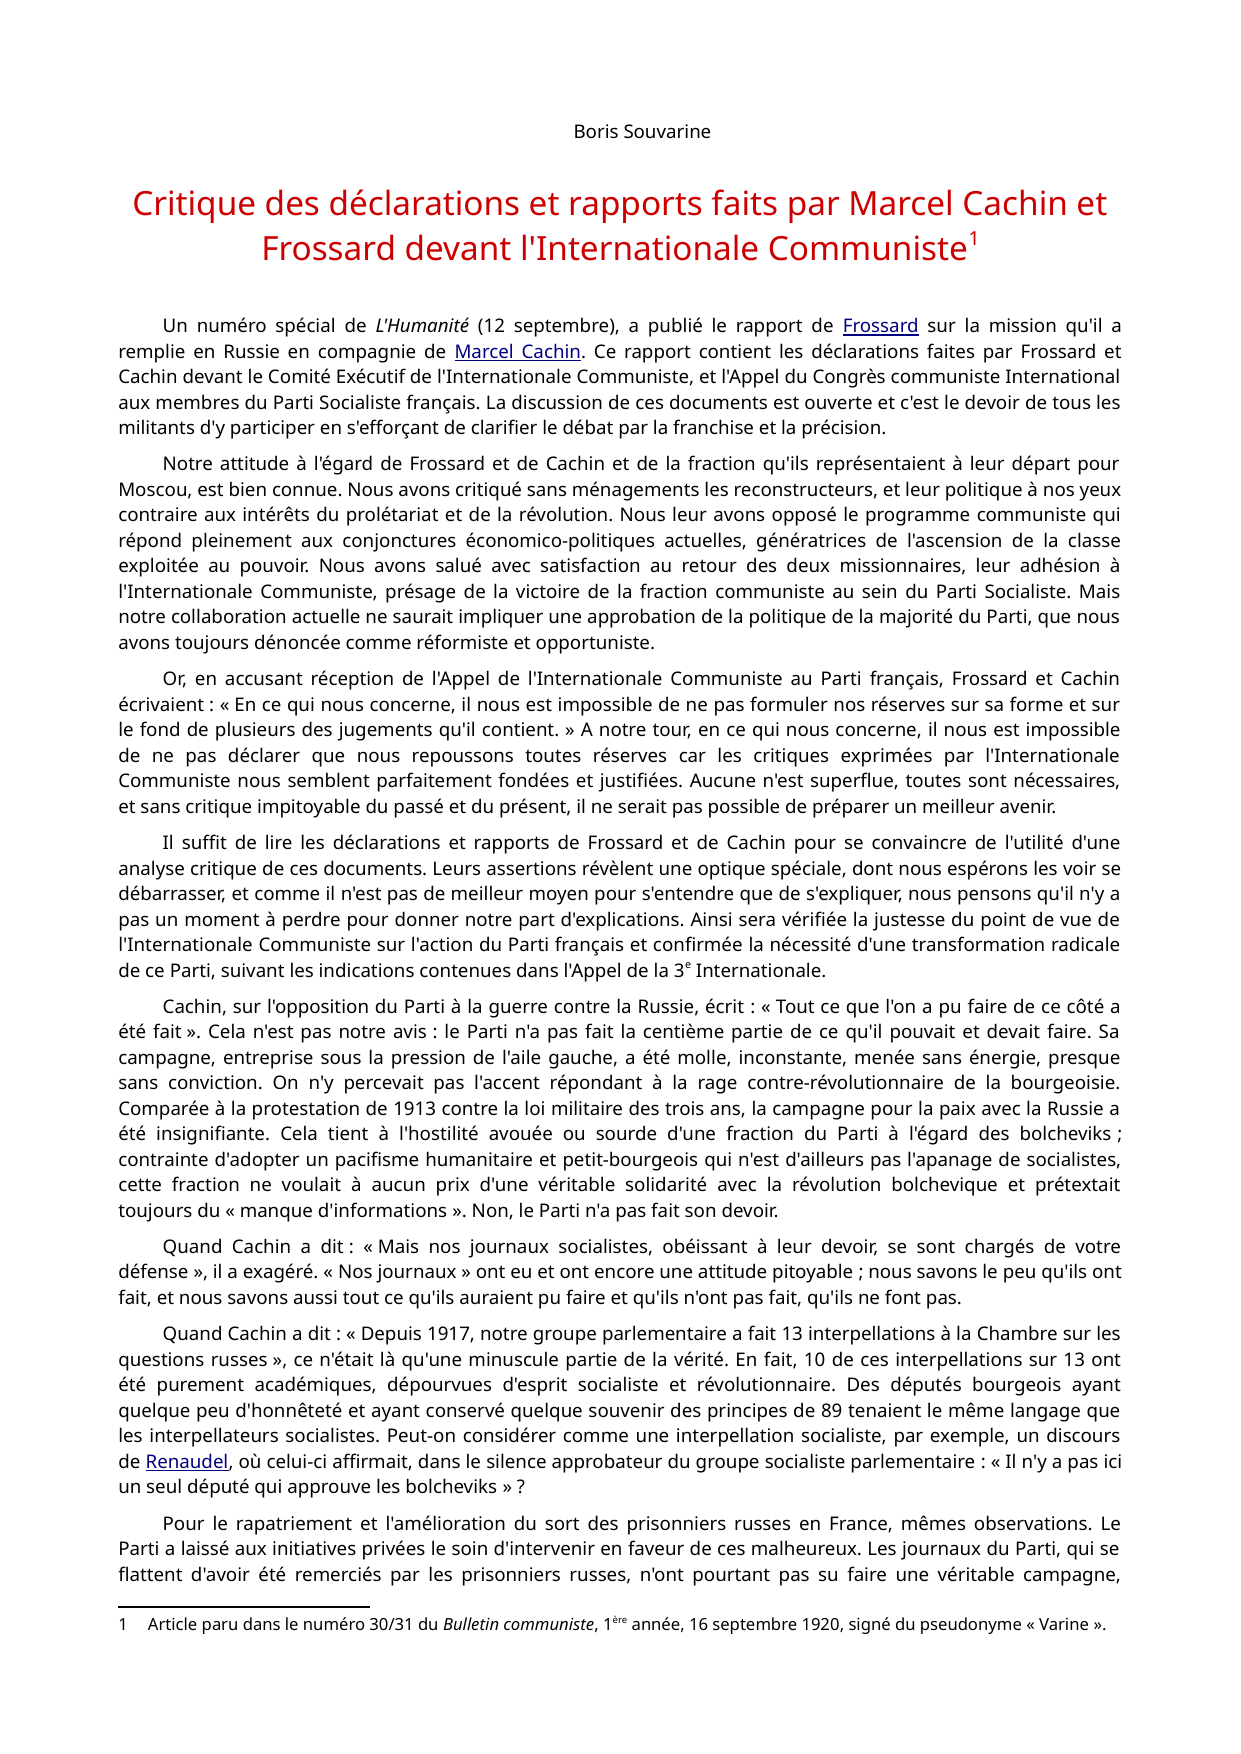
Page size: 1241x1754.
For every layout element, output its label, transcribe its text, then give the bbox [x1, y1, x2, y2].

text Un numéro spécial de L'Humanité (12 septembre), a publié le rapport de Frossard sur la mission qu'il a remplie en Russie en compagnie de Marcel Cachin. Ce rapport contient les déclarations faites par Frossard et Cachin devant le Comité Exécutif de l'Internationale Communiste, et l'Appel du Congrès communiste International aux membres du Parti Socialiste français. La discussion de ces documents est ouverte et c'est le devoir de tous les militants d'y participer en s'efforçant de clarifier le débat par la franchise et la précision. [118, 312, 1122, 440]
text Cachin, sur l'opposition du Parti à la guerre contre la Russie, écrit : « Tout ce que l'on a pu faire de ce côté a été fait ». Cela n'est pas notre avis : le Parti n'a pas fait la centième partie de ce qu'il pouvait et devait faire. Sa campagne, entreprise sous la pression de l'aile gauche, a été molle, inconstante, menée sans énergie, presque sans conviction. On n'y percevait pas l'accent répondant à la rage contre-révolutionnaire de la bourgeoisie. Comparée à la protestation de 1913 contre la loi militaire des trois ans, la campagne pour la paix avec la Russie a été insignifiante. Cela tient à l'hostilité avouée ou sourde d'une fraction du Parti à l'égard des bolcheviks ; contrainte d'adopter un pacifisme humanitaire et petit-bourgeois qui n'est d'ailleurs pas l'apanage de socialistes, cette fraction ne voulait à aucun prix d'une véritable solidarité avec la révolution bolchevique et prétextait toujours du « manque d'informations ». Non, le Parti n'a pas fait son devoir. [118, 993, 1122, 1223]
text Quand Cachin a dit : « Mais nos journaux socialistes, obéissant à leur devoir, se sont chargés de votre défense », il a exagéré. « Nos journaux » ont eu et ont encore une attitude pitoyable ; nous savons le peu qu'ils ont fait, et nous savons aussi tout ce qu'ils auraient pu faire et qu'ils n'ont pas fait, qu'ils ne font pas. [118, 1233, 1122, 1310]
text Il suffit de lire les déclarations et rapports de Frossard et de Cachin pour se convaincre de l'utilité d'une analyse critique de ces documents. Leurs assertions révèlent une optique spéciale, dont nous espérons les voir se débarrasser, et comme il n'est pas de meilleur moyen pour s'entendre que de s'expliquer, nous pensons qu'il n'y a pas un moment à perdre pour donner notre part d'explications. Ainsi sera vérifiée la justesse du point de vue de l'Internationale Communiste sur l'action du Parti français et confirmée la nécessité d'une transformation radicale de ce Parti, suivant les indications contenues dans l'Appel de la 3e Internationale. [118, 829, 1122, 982]
text Boris Souvarine [118, 118, 1122, 144]
text Quand Cachin a dit : « Depuis 1917, notre groupe parlementaire a fait 13 interpellations à la Chambre sur les questions russes », ce n'était là qu'une minuscule partie de la vérité. En fait, 10 de ces interpellations sur 13 ont été purement académiques, dépourvues d'esprit socialiste et révolutionnaire. Des députés bourgeois ayant quelque peu d'honnêteté et ayant conservé quelque souvenir des principes de 89 tenaient le même langage que les interpellateurs socialistes. Peut-on considérer comme une interpellation socialiste, par exemple, un discours de Renaudel, où celui-ci affirmait, dans le silence approbateur du groupe socialiste parlementaire : « Il n'y a pas ici un seul député qui approuve les bolcheviks » ? [118, 1321, 1122, 1499]
text Article paru dans le numéro 30/31 du Bulletin communiste, 1ère année, 16 septembre 1920, signé du pseudonyme « Varine ». [118, 1613, 1122, 1636]
text Pour le rapatriement et l'amélioration du sort des prisonniers russes en France, mêmes observations. Le Parti a laissé aux initiatives privées le soin d'intervenir en faveur de ces malheureux. Les journaux du Parti, qui se flattent d'avoir été remerciés par les prisonniers russes, n'ont pourtant pas su faire une véritable campagne, [118, 1510, 1122, 1586]
text Notre attitude à l'égard de Frossard et de Cachin et de la fraction qu'ils représentaient à leur départ pour Moscou, est bien connue. Nous avons critiqué sans ménagements les reconstructeurs, et leur politique à nos yeux contraire aux intérêts du prolétariat et de la révolution. Nous leur avons opposé le programme communiste qui répond pleinement aux conjonctures économico-politiques actuelles, génératrices de l'ascension de la classe exploitée au pouvoir. Nous avons salué avec satisfaction au retour des deux missionnaires, leur adhésion à l'Internationale Communiste, présage de la victoire de la fraction communiste au sein du Parti Socialiste. Mais notre collaboration actuelle ne saurait impliquer une approbation de la politique de la majorité du Parti, que nous avons toujours dénoncée comme réformiste et opportuniste. [118, 451, 1122, 655]
text Or, en accusant réception de l'Appel de l'Internationale Communiste au Parti français, Frossard et Cachin écrivaient : « En ce qui nous concerne, il nous est impossible de ne pas formuler nos réserves sur sa forme et sur le fond de plusieurs des jugements qu'il contient. » A notre tour, en ce qui nous concerne, il nous est impossible de ne pas déclarer que nous repoussons toutes réserves car les critiques exprimées par l'Internationale Communiste nous semblent parfaitement fondées et justifiées. Aucune n'est superflue, toutes sont nécessaires, et sans critique impitoyable du passé et du présent, il ne serait pas possible de préparer un meilleur avenir. [118, 666, 1122, 819]
subtitle Critique des déclarations et rapports faits par Marcel Cachin et Frossard devant l'Internationale Communiste [118, 179, 1122, 270]
